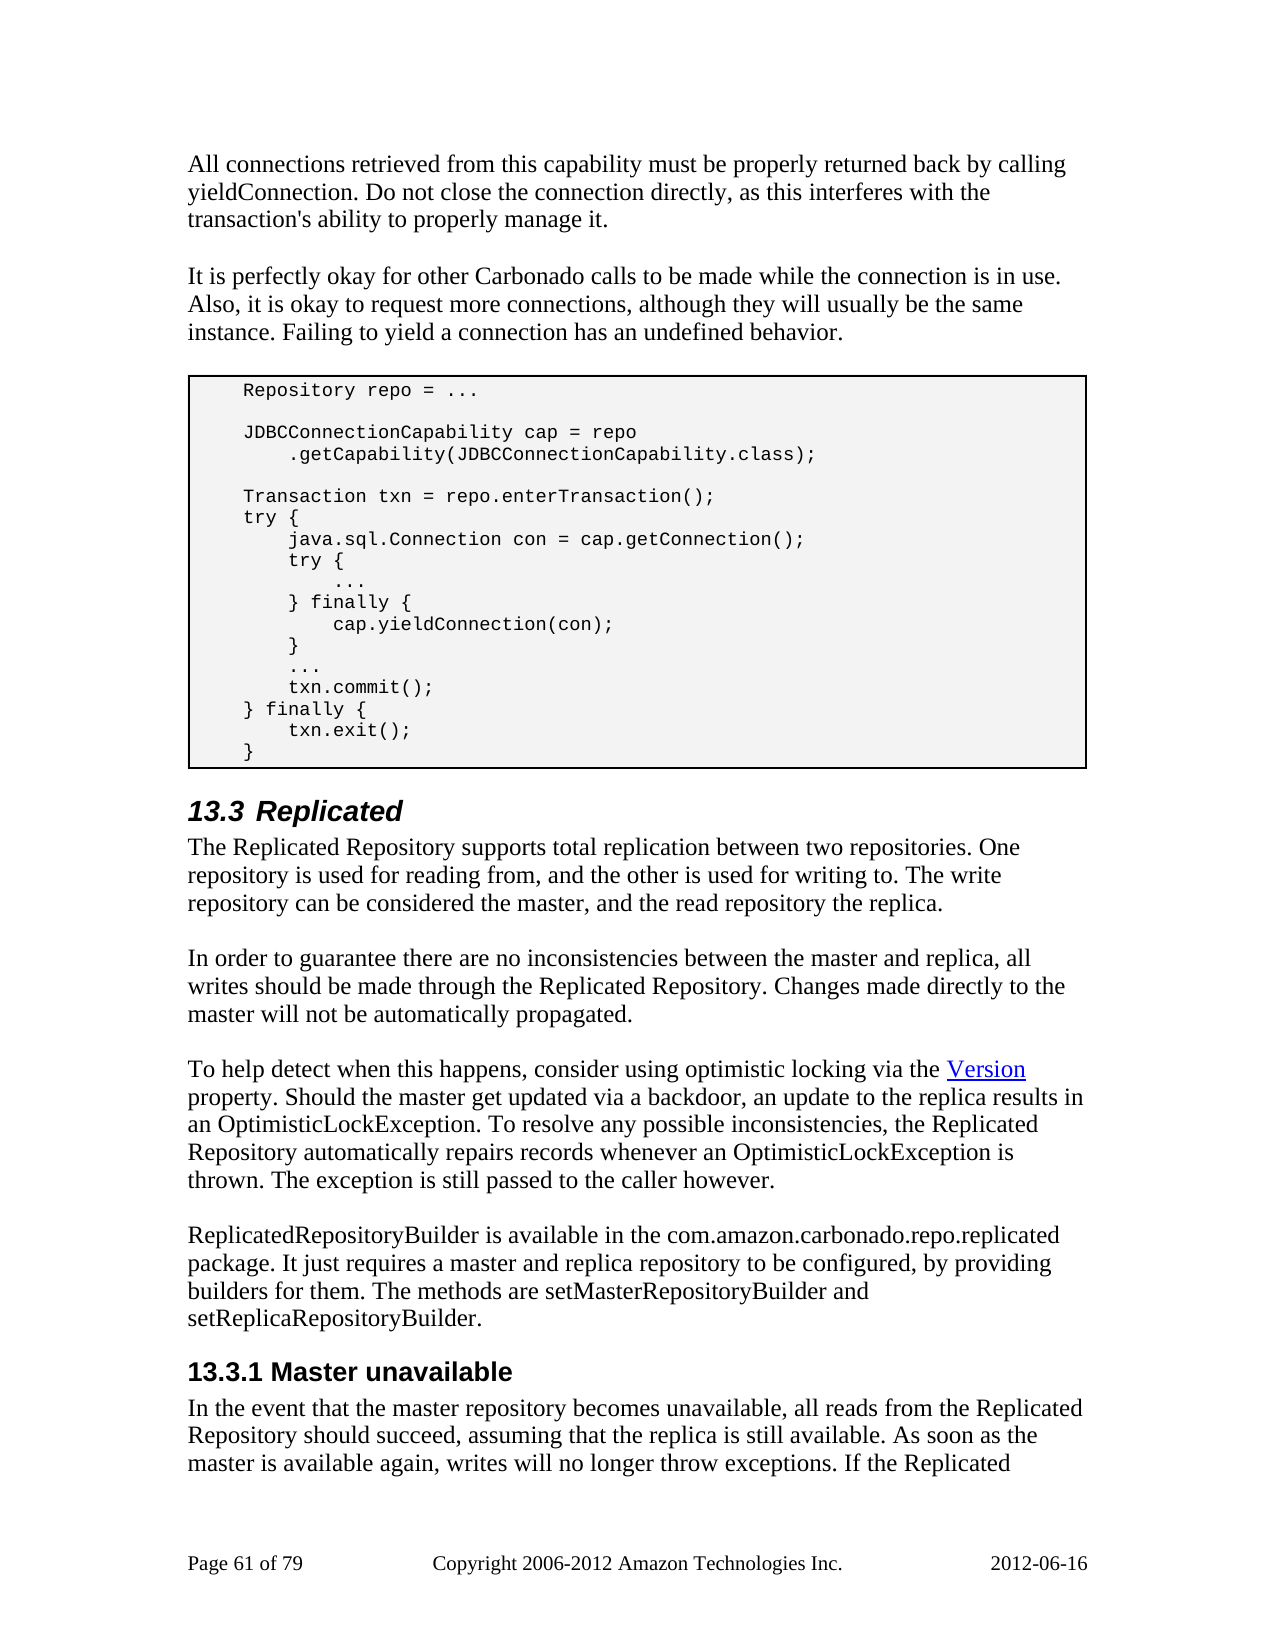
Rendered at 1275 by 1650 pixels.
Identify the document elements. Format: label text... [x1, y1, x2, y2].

text In order to guarantee there are no inconsistencies between the master and replica, all writes should be made through the Replicated Repository. Changes made directly to the master will not be automatically propagated. [187, 944, 1087, 1027]
subtitle Master unavailable [187, 1357, 1087, 1387]
text try { [190, 502, 1085, 523]
text } [190, 629, 1085, 651]
text cap.yieldConnection(con); [190, 608, 1085, 629]
text txn.exit(); [190, 714, 1085, 736]
text } [190, 736, 1085, 767]
text JDBCConnectionCapability cap = repo [190, 417, 1085, 438]
text Repository repo = ... [190, 377, 1085, 396]
text ... [190, 651, 1085, 672]
text txn.commit(); [190, 672, 1085, 693]
text ReplicatedRepositoryBuilder is available in the com.amazon.carbonado.repo.replicated package. It just requires a master and replica repository to be configured, by providing builders for them. The methods are setMasterRepositoryBuilder and setReplicaRepositoryBuilder. [187, 1221, 1087, 1332]
text In the event that the master repository becomes unavailable, all reads from the Replicated Repository should succeed, assuming that the replica is still available. As soon as the master is available again, writes will no longer throw exceptions. If the Replicated [187, 1394, 1087, 1477]
text } finally { [190, 587, 1085, 608]
text The Replicated Repository supports total replication between two repositories. One repository is used for reading from, and the other is used for writing to. The write repository can be considered the master, and the read repository the replica. [187, 833, 1087, 917]
text Transaction txn = repo.enterTransaction(); [190, 481, 1085, 502]
text .getCapability(JDBCConnectionCapability.class); [190, 438, 1085, 459]
text ... [190, 566, 1085, 587]
text try { [190, 544, 1085, 566]
text java.sql.Connection con = cap.getConnection(); [190, 523, 1085, 544]
text All connections retrieved from this capability must be properly returned back by calling yieldConnection. Do not close the connection directly, as this interferes with the transaction's ability to properly manage it. [187, 150, 1087, 233]
text To help detect when this happens, consider using optimistic locking via the Version property. Should the master get updated via a backdoor, an update to the replica results in an OptimisticLockException. To resolve any possible inconsistencies, the Replicated Repository automatically repairs records whenever an OptimisticLockException is thrown. The exception is still passed to the caller however. [187, 1055, 1087, 1194]
text } finally { [190, 693, 1085, 714]
text It is perfectly okay for other Carbonado calls to be made while the connection is in use. Also, it is okay to request more connections, although they will usually be the same instance. Failing to yield a connection has an undefined behavior. [187, 262, 1087, 345]
subtitle Replicated [187, 794, 1087, 827]
